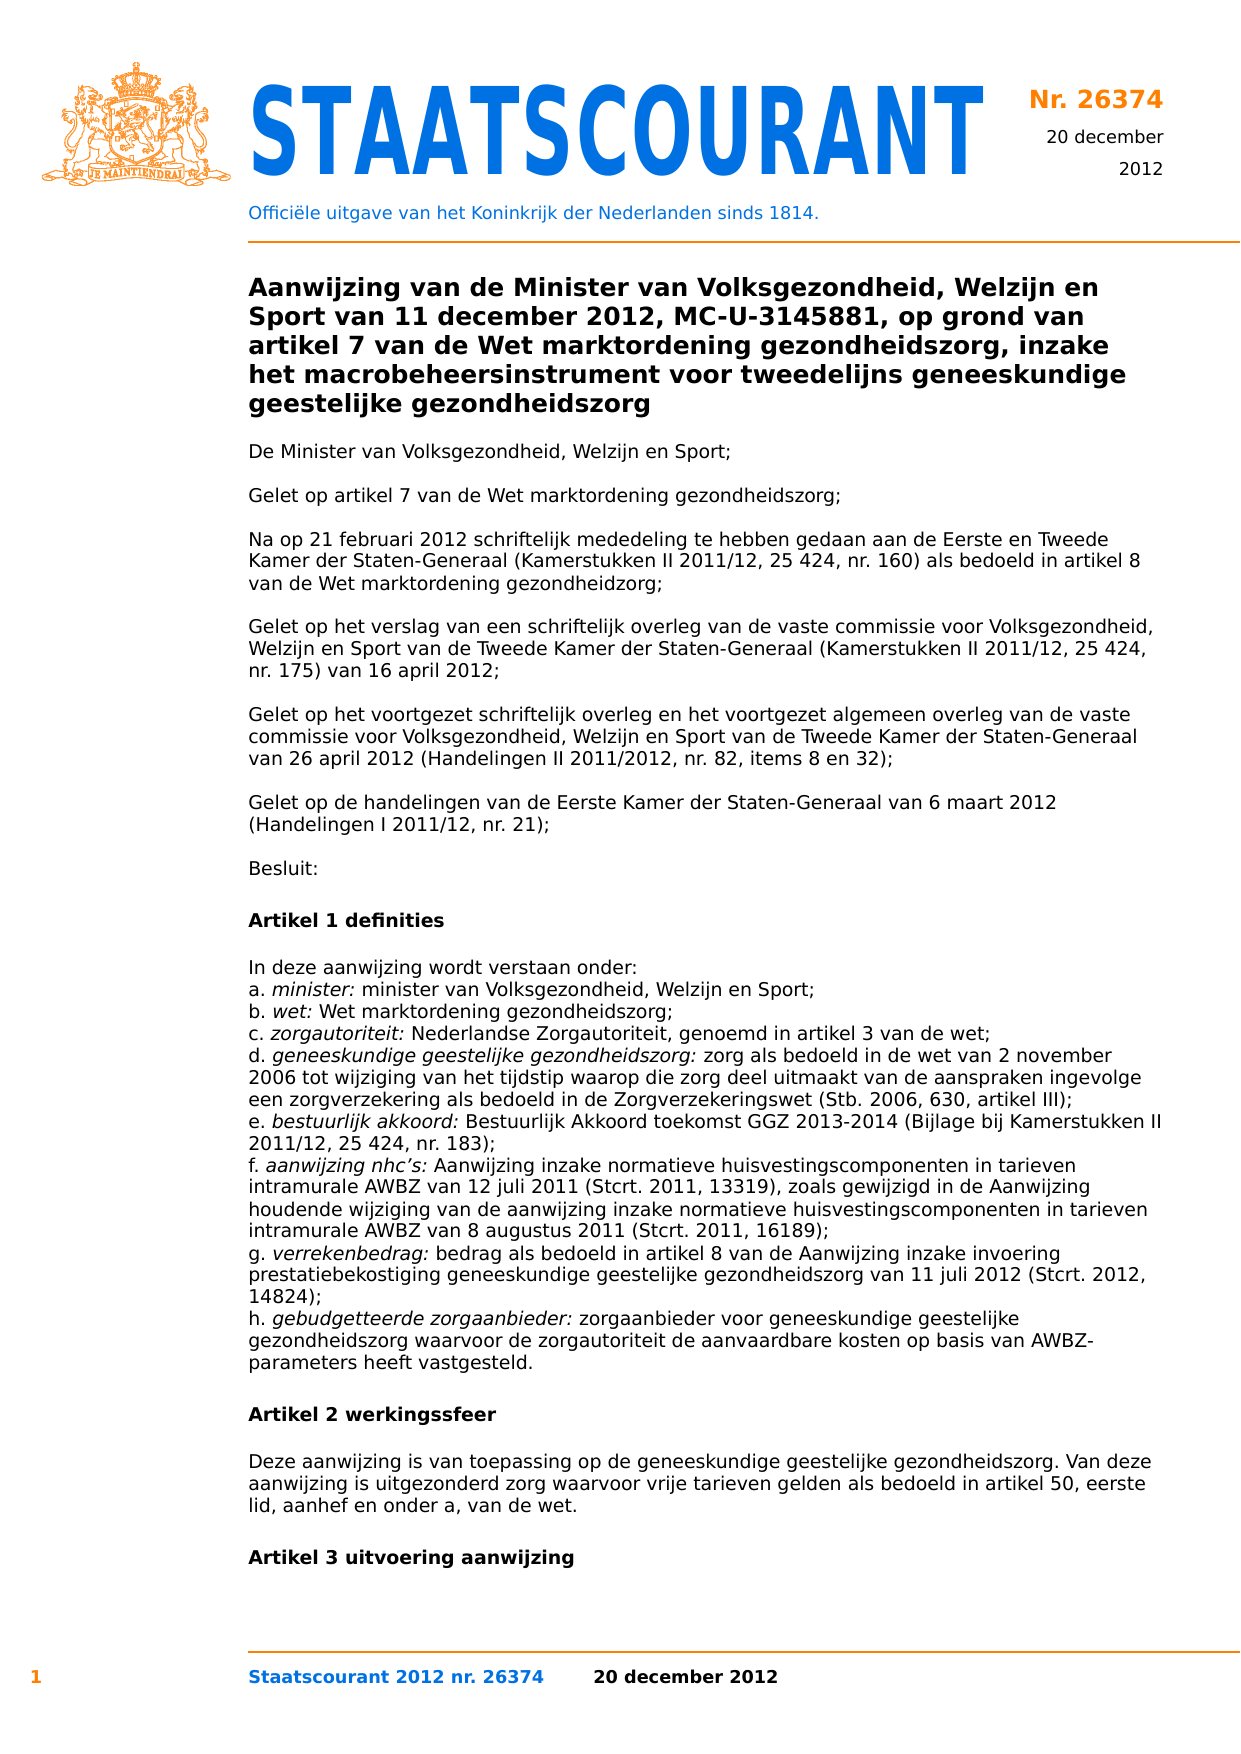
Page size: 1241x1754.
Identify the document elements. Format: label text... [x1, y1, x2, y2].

text Na op 21 februari 2012 schriftelijk mededeling te hebben gedaan aan de Eerste en Tweede Kamer der Staten-Generaal (Kamerstukken II 2011/12, 25 424, nr. 160) als bedoeld in artikel 8 van de Wet marktordening gezondheidzorg; [248, 528, 1163, 594]
text Gelet op de handelingen van de Eerste Kamer der Staten-Generaal van 6 maart 2012 (Handelingen I 2011/12, nr. 21); [248, 792, 1163, 836]
subtitle Artikel 1 definities [248, 910, 1163, 932]
text Deze aanwijzing is van toepassing op de geneeskundige geestelijke gezondheidszorg. Van deze aanwijzing is uitgezonderd zorg waarvoor vrije tarieven gelden als bedoeld in artikel 50, eerste lid, aanhef en onder a, van de wet. [248, 1451, 1163, 1517]
text In deze aanwijzing wordt verstaan onder: [248, 957, 1163, 979]
text c. zorgautoriteit: Nederlandse Zorgautoriteit, genoemd in artikel 3 van de wet; [248, 1023, 1163, 1044]
table_cell Officiële uitgave van het Koninkrijk der Nederlanden sinds 1814. [248, 203, 1240, 241]
table_header Nr. 26374 [998, 62, 1240, 121]
text g. verrekenbedrag: bedrag als bedoeld in artikel 8 van de Aanwijzing inzake invoering prestatiebekostiging geneeskundige geestelijke gezondheidszorg van 11 juli 2012 (Stcrt. 2012, 14824); [248, 1242, 1163, 1308]
text d. geneeskundige geestelijke gezondheidszorg: zorg als bedoeld in de wet van 2 november 2006 tot wijziging van het tijdstip waarop die zorg deel uitmaakt van de aanspraken ingevolge een zorgverzekering als bedoeld in de Zorgverzekeringswet (Stb. 2006, 630, artikel III); [248, 1044, 1163, 1111]
text f. aanwijzing nhc’s: Aanwijzing inzake normatieve huisvestingscomponenten in tarieven intramurale AWBZ van 12 juli 2011 (Stcrt. 2011, 13319), zoals gewijzigd in de Aanwijzing houdende wijziging van de aanwijzing inzake normatieve huisvestingscomponenten in tarieven intramurale AWBZ van 8 augustus 2011 (Stcrt. 2011, 16189); [248, 1154, 1163, 1242]
table_cell 2012 [998, 153, 1240, 203]
text h. gebudgetteerde zorgaanbieder: zorgaanbieder voor geneeskundige geestelijke gezondheidszorg waarvoor de zorgautoriteit de aanvaardbare kosten op basis van AWBZ-parameters heeft vastgesteld. [248, 1308, 1163, 1374]
table_header STAATSCOURANT [248, 62, 998, 203]
text b. wet: Wet marktordening gezondheidszorg; [248, 1001, 1163, 1023]
table_cell 20 december [998, 121, 1240, 153]
subtitle Artikel 2 werkingssfeer [248, 1404, 1163, 1426]
text Gelet op artikel 7 van de Wet marktordening gezondheidszorg; [248, 484, 1163, 507]
picture [41, 62, 231, 186]
table_header [25, 62, 248, 241]
text Besluit: [248, 858, 1163, 880]
text De Minister van Volksgezondheid, Welzijn en Sport; [248, 441, 1163, 463]
text a. minister: minister van Volksgezondheid, Welzijn en Sport; [248, 979, 1163, 1001]
text Gelet op het voortgezet schriftelijk overleg en het voortgezet algemeen overleg van de vaste commissie voor Volksgezondheid, Welzijn en Sport van de Tweede Kamer der Staten-Generaal van 26 april 2012 (Handelingen II 2011/2012, nr. 82, items 8 en 32); [248, 704, 1163, 770]
text e. bestuurlijk akkoord: Bestuurlijk Akkoord toekomst GGZ 2013-2014 (Bijlage bij Kamerstukken II 2011/12, 25 424, nr. 183); [248, 1111, 1163, 1154]
subtitle Artikel 3 uitvoering aanwijzing [248, 1547, 1163, 1569]
text Gelet op het verslag van een schriftelijk overleg van de vaste commissie voor Volksgezondheid, Welzijn en Sport van de Tweede Kamer der Staten-Generaal (Kamerstukken II 2011/12, 25 424, nr. 175) van 16 april 2012; [248, 616, 1163, 682]
subtitle Aanwijzing van de Minister van Volksgezondheid, Welzijn en Sport van 11 december 2012, MC-U-3145881, op grond van artikel 7 van de Wet marktordening gezondheidszorg, inzake het macrobeheersinstrument voor tweedelijns geneeskundige geestelijke gezondheidszorg [248, 273, 1163, 419]
